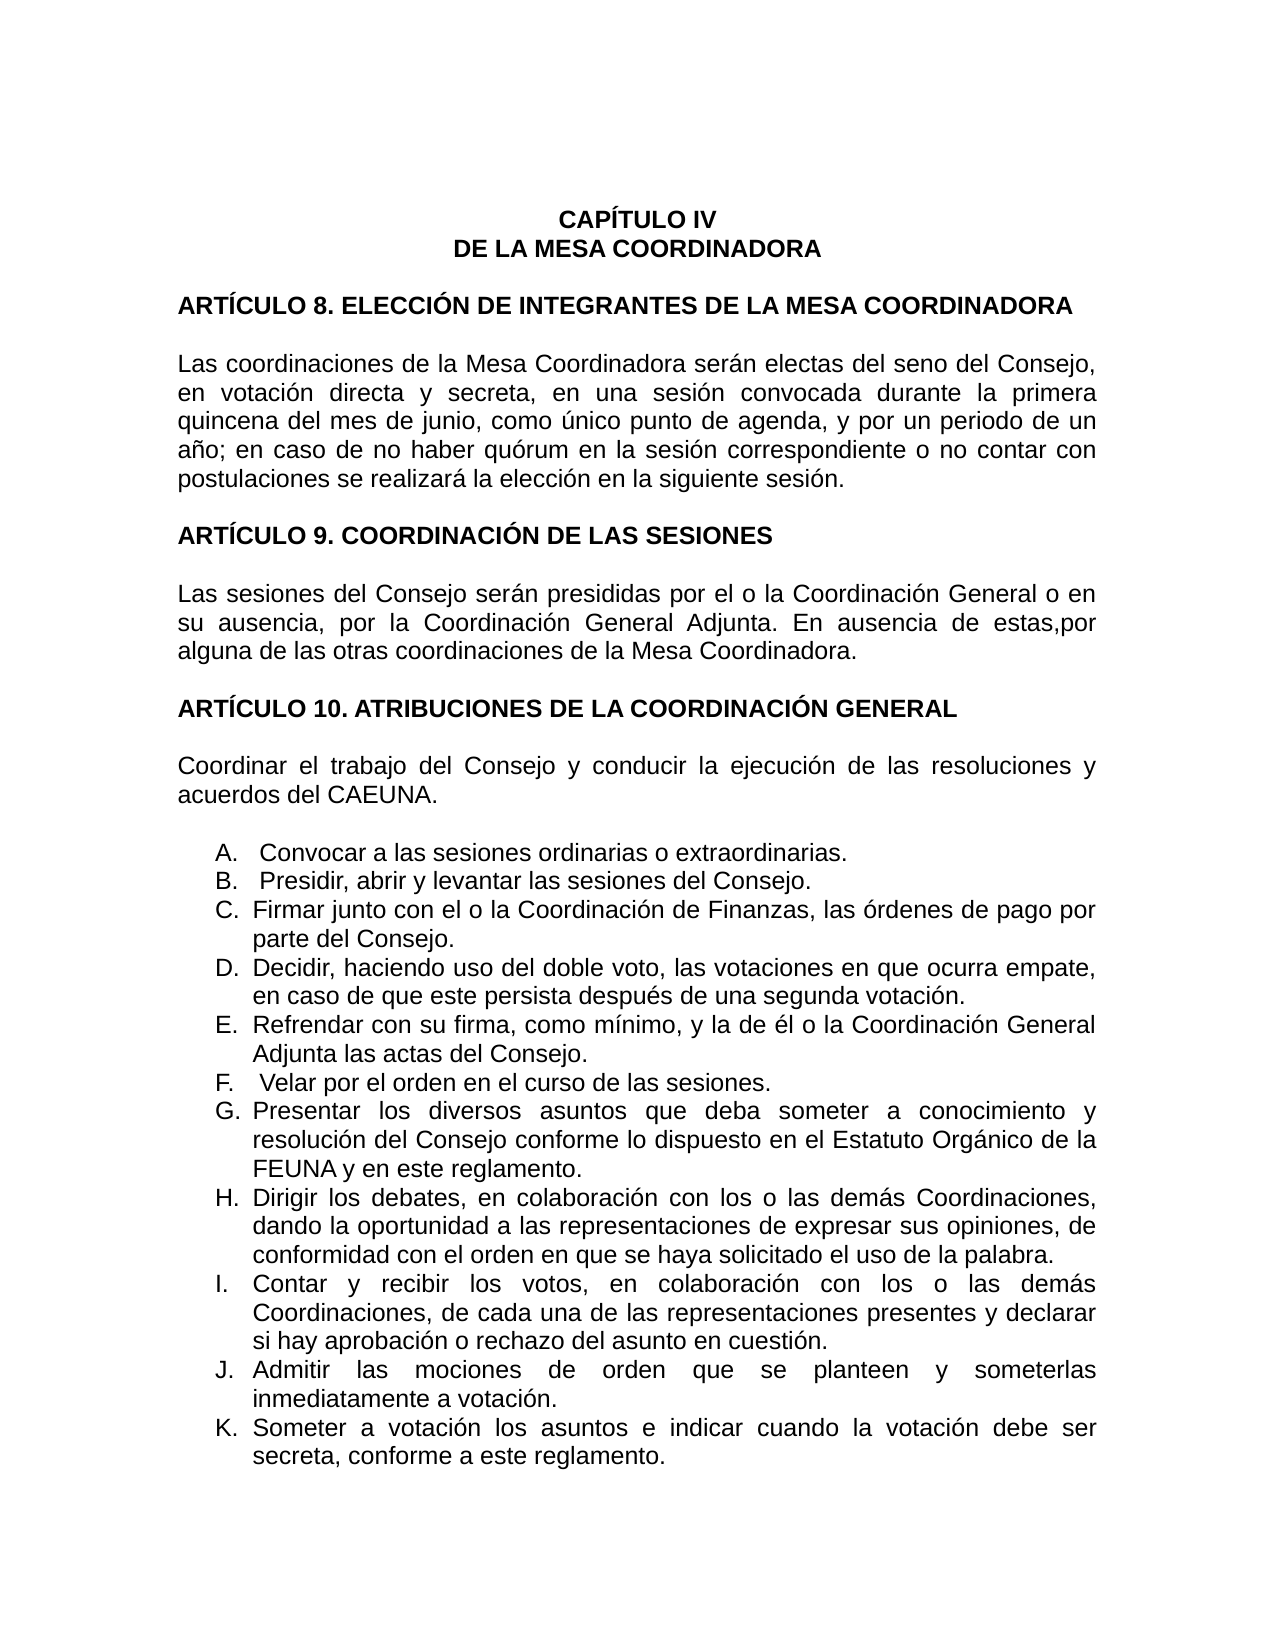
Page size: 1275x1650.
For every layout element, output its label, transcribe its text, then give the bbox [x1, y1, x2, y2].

text ARTÍCULO 10. ATRIBUCIONES DE LA COORDINACIÓN GENERAL [177, 694, 1098, 723]
list Presentar los diversos asuntos que deba someter a conocimiento y resolución del Consejo conforme lo dispuesto en el Estatuto Orgánico de la FEUNA y en este reglamento. [215, 1096, 1098, 1183]
text ARTÍCULO 8. ELECCIÓN DE INTEGRANTES DE LA MESA COORDINADORA [177, 291, 1098, 320]
list Velar por el orden en el curso de las sesiones. [215, 1068, 1098, 1096]
text Coordinar el trabajo del Consejo y conducir la ejecución de las resoluciones y acuerdos del CAEUNA. [177, 751, 1098, 809]
text Las coordinaciones de la Mesa Coordinadora serán electas del seno del Consejo, en votación directa y secreta, en una sesión convocada durante la primera quincena del mes de junio, como único punto de agenda, y por un periodo de un año; en caso de no haber quórum en la sesión correspondiente o no contar con postulaciones se realizará la elección en la siguiente sesión. [177, 349, 1098, 493]
list Presidir, abrir y levantar las sesiones del Consejo. [215, 866, 1098, 895]
text DE LA MESA COORDINADORA [177, 234, 1098, 263]
list Dirigir los debates, en colaboración con los o las demás Coordinaciones, dando la oportunidad a las representaciones de expresar sus opiniones, de conformidad con el orden en que se haya solicitado el uso de la palabra. [215, 1183, 1098, 1269]
list Firmar junto con el o la Coordinación de Finanzas, las órdenes de pago por parte del Consejo. [215, 895, 1098, 953]
text Las sesiones del Consejo serán presididas por el o la Coordinación General o en su ausencia, por la Coordinación General Adjunta. En ausencia de estas,por alguna de las otras coordinaciones de la Mesa Coordinadora. [177, 579, 1098, 665]
list Someter a votación los asuntos e indicar cuando la votación debe ser secreta, conforme a este reglamento. [215, 1413, 1098, 1470]
list Admitir las mociones de orden que se planteen y someterlas inmediatamente a votación. [215, 1355, 1098, 1413]
list Refrendar con su firma, como mínimo, y la de él o la Coordinación General Adjunta las actas del Consejo. [215, 1010, 1098, 1068]
text ARTÍCULO 9. COORDINACIÓN DE LAS SESIONES [177, 521, 1098, 550]
list Convocar a las sesiones ordinarias o extraordinarias. [215, 838, 1098, 866]
list Contar y recibir los votos, en colaboración con los o las demás Coordinaciones, de cada una de las representaciones presentes y declarar si hay aprobación o rechazo del asunto en cuestión. [215, 1269, 1098, 1355]
list Decidir, haciendo uso del doble voto, las votaciones en que ocurra empate, en caso de que este persista después de una segunda votación. [215, 953, 1098, 1010]
text CAPÍTULO IV [177, 205, 1098, 234]
